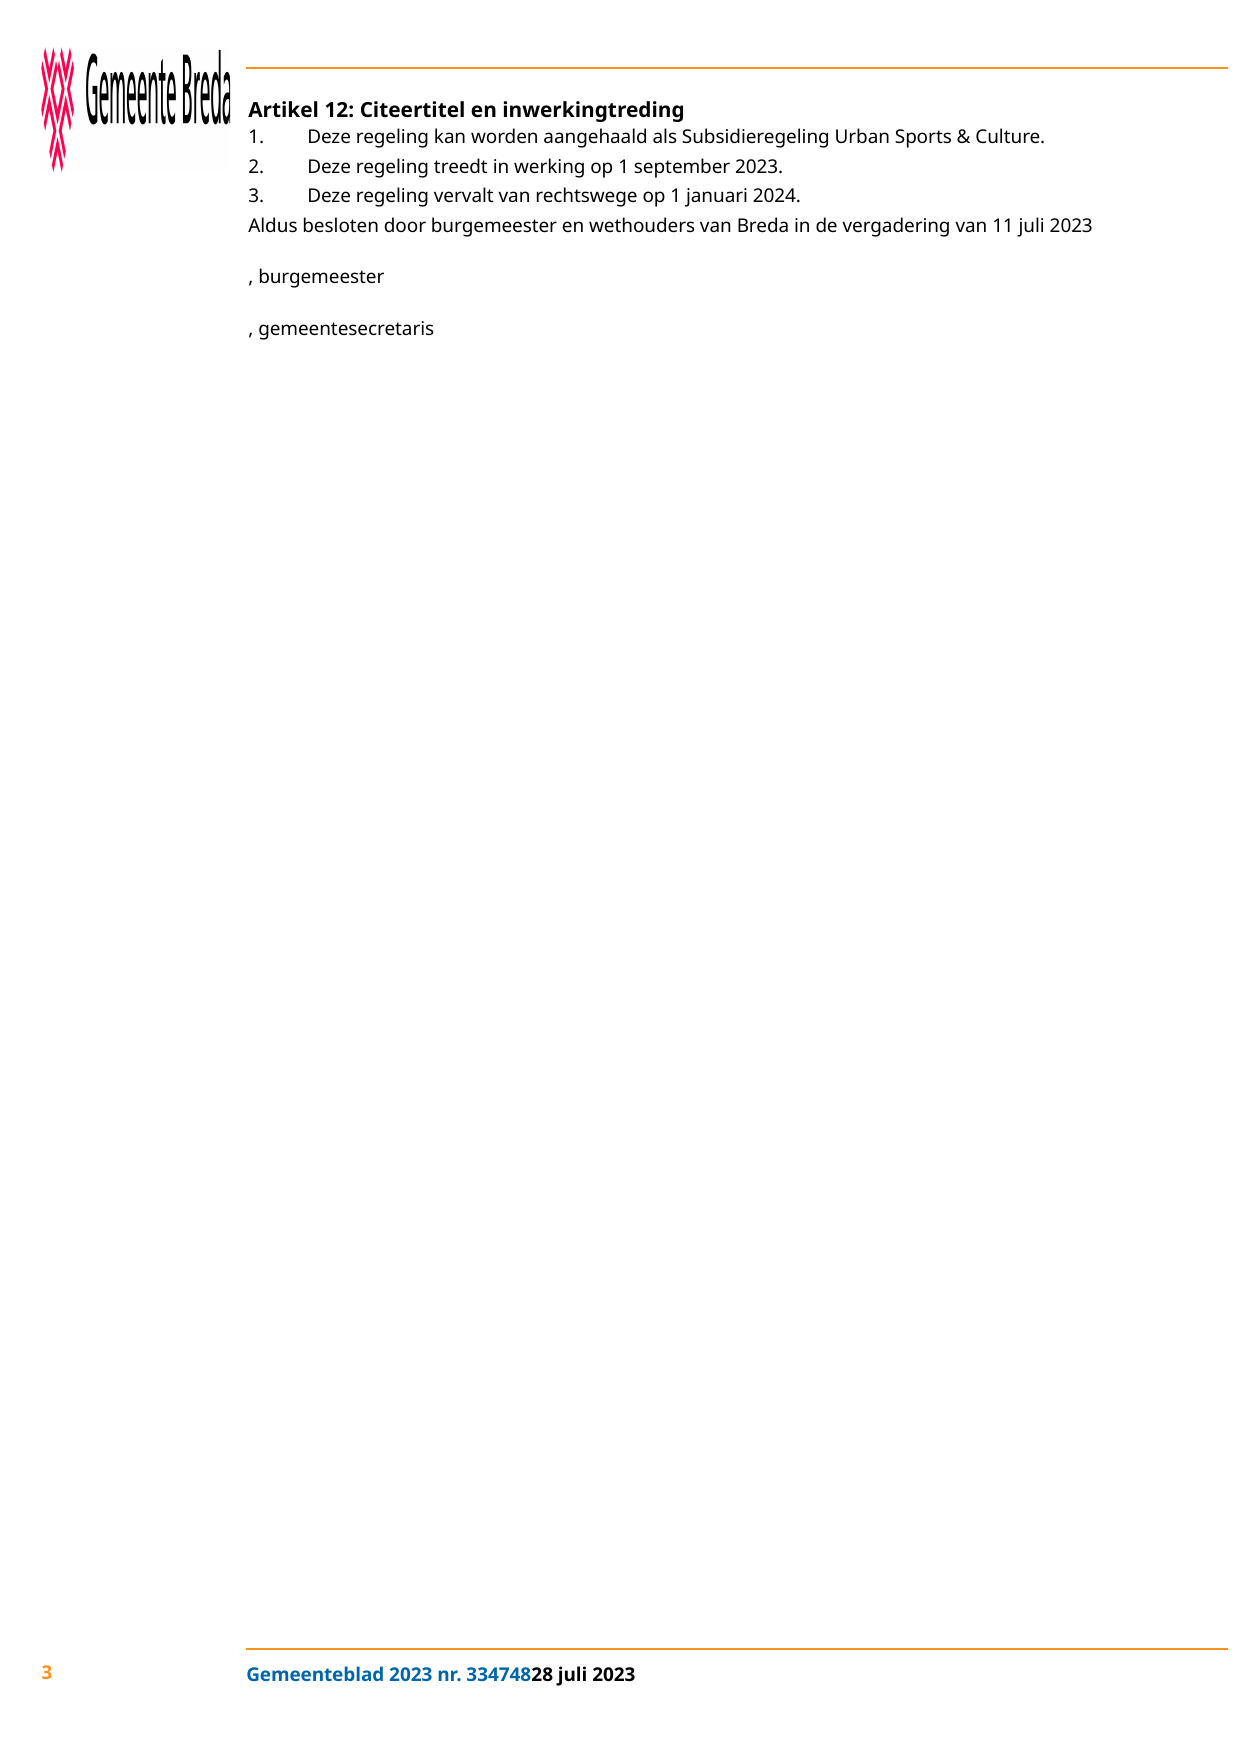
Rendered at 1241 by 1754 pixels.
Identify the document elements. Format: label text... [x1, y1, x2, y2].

picture [41, 47, 231, 172]
text , burgemeester [248, 263, 1152, 289]
text Aldus besloten door burgemeester en wethouders van Breda in de vergadering van 11 juli 2023 [248, 212, 1152, 238]
list Deze regeling kan worden aangehaald als Subsidieregeling Urban Sports & Culture. [248, 123, 1152, 149]
text , gemeentesecretaris [248, 315, 1152, 341]
text Artikel 12: Citeertitel en inwerkingtreding [248, 95, 1152, 123]
list Deze regeling treedt in werking op 1 september 2023. [248, 153, 1152, 178]
list Deze regeling vervalt van rechtswege op 1 januari 2024. [248, 182, 1152, 208]
